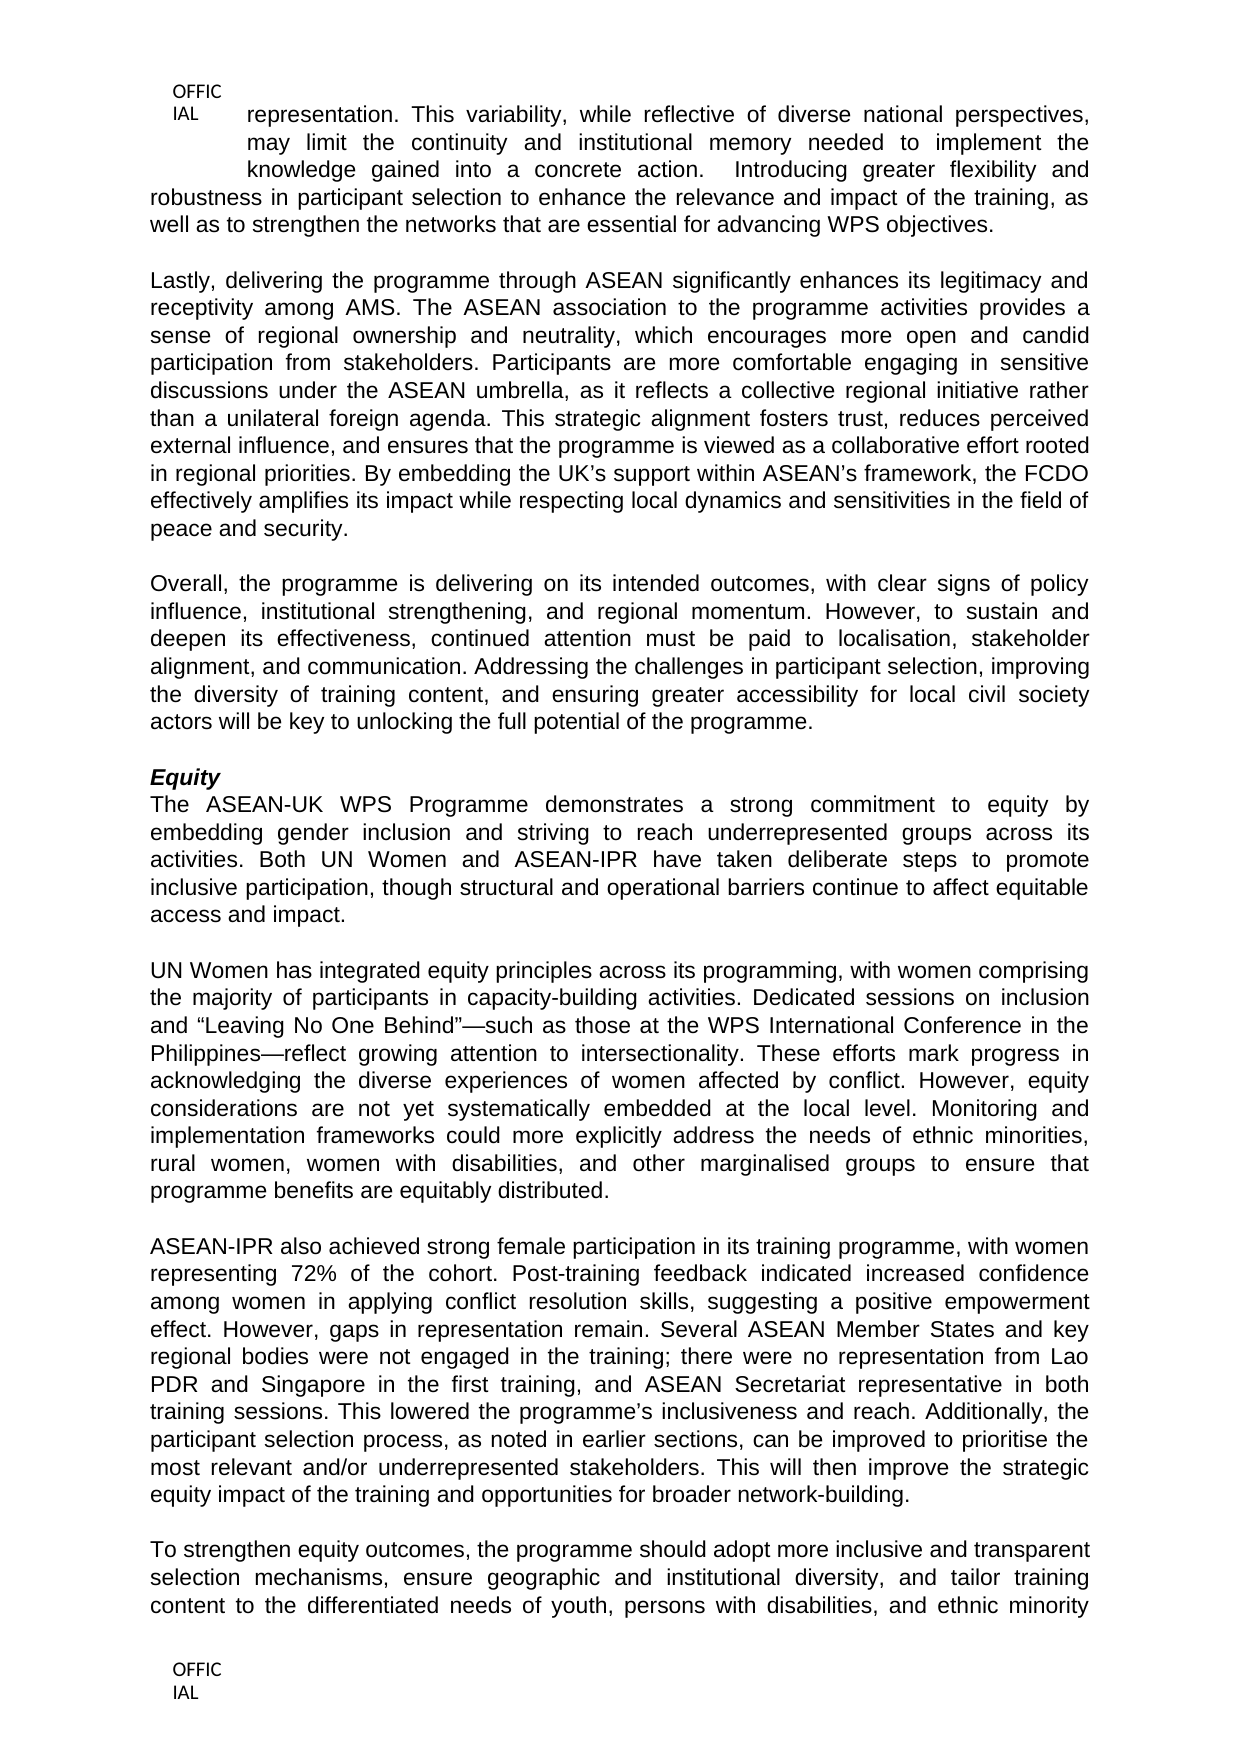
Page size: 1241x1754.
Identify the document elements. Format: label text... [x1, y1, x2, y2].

text UN Women has integrated equity principles across its programming, with women comprising the majority of participants in capacity-building activities. Dedicated sessions on inclusion and “Leaving No One Behind”—such as those at the WPS International Conference in the Philippines—reflect growing attention to intersectionality. These efforts mark progress in acknowledging the diverse experiences of women affected by conflict. However, equity considerations are not yet systematically embedded at the local level. Monitoring and implementation frameworks could more explicitly address the needs of ethnic minorities, rural women, women with disabilities, and other marginalised groups to ensure that programme benefits are equitably distributed. [150, 957, 1090, 1204]
text Participant selection for ASEAN-IPR workshops has presented opportunities for refinement. The current approach—primarily guided by recommendations from ASEAN Member States via the Governing Council—has occasionally led to variations in stakeholder representation. This variability, while reflective of diverse national perspectives, may limit the continuity and institutional memory needed to implement the knowledge gained into a concrete action. Introducing greater flexibility and robustness in participant selection to enhance the relevance and impact of the training, as well as to strengthen the networks that are essential for advancing WPS objectives. [150, 102, 1090, 238]
text ASEAN-IPR also achieved strong female participation in its training programme, with women representing 72% of the cohort. Post-training feedback indicated increased confidence among women in applying conflict resolution skills, suggesting a positive empowerment effect. However, gaps in representation remain. Several ASEAN Member States and key regional bodies were not engaged in the training; there were no representation from Lao PDR and Singapore in the first training, and ASEAN Secretariat representative in both training sessions. This lowered the programme’s inclusiveness and reach. Additionally, the participant selection process, as noted in earlier sections, can be improved to prioritise the most relevant and/or underrepresented stakeholders. This will then improve the strategic equity impact of the training and opportunities for broader network-building. [150, 1233, 1090, 1507]
text Equity [150, 764, 1090, 790]
text To strengthen equity outcomes, the programme should adopt more inclusive and transparent selection mechanisms, ensure geographic and institutional diversity, and tailor training content to the differentiated needs of youth, persons with disabilities, and ethnic minority communities. Doing so will help ensure that the programme’s benefits are not only widespread but also equitably shared. [150, 1537, 1090, 1618]
text Lastly, delivering the programme through ASEAN significantly enhances its legitimacy and receptivity among AMS. The ASEAN association to the programme activities provides a sense of regional ownership and neutrality, which encourages more open and candid participation from stakeholders. Participants are more comfortable engaging in sensitive discussions under the ASEAN umbrella, as it reflects a collective regional initiative rather than a unilateral foreign agenda. This strategic alignment fosters trust, reduces perceived external influence, and ensures that the programme is viewed as a collaborative effort rooted in regional priorities. By embedding the UK’s support within ASEAN’s framework, the FCDO effectively amplifies its impact while respecting local dynamics and sensitivities in the field of peace and security. [150, 267, 1090, 541]
text The ASEAN-UK WPS Programme demonstrates a strong commitment to equity by embedding gender inclusion and striving to reach underrepresented groups across its activities. Both UN Women and ASEAN-IPR have taken deliberate steps to promote inclusive participation, though structural and operational barriers continue to affect equitable access and impact. [150, 792, 1090, 928]
text Overall, the programme is delivering on its intended outcomes, with clear signs of policy influence, institutional strengthening, and regional momentum. However, to sustain and deepen its effectiveness, continued attention must be paid to localisation, stakeholder alignment, and communication. Addressing the challenges in participant selection, improving the diversity of training content, and ensuring greater accessibility for local civil society actors will be key to unlocking the full potential of the programme. [150, 571, 1090, 734]
